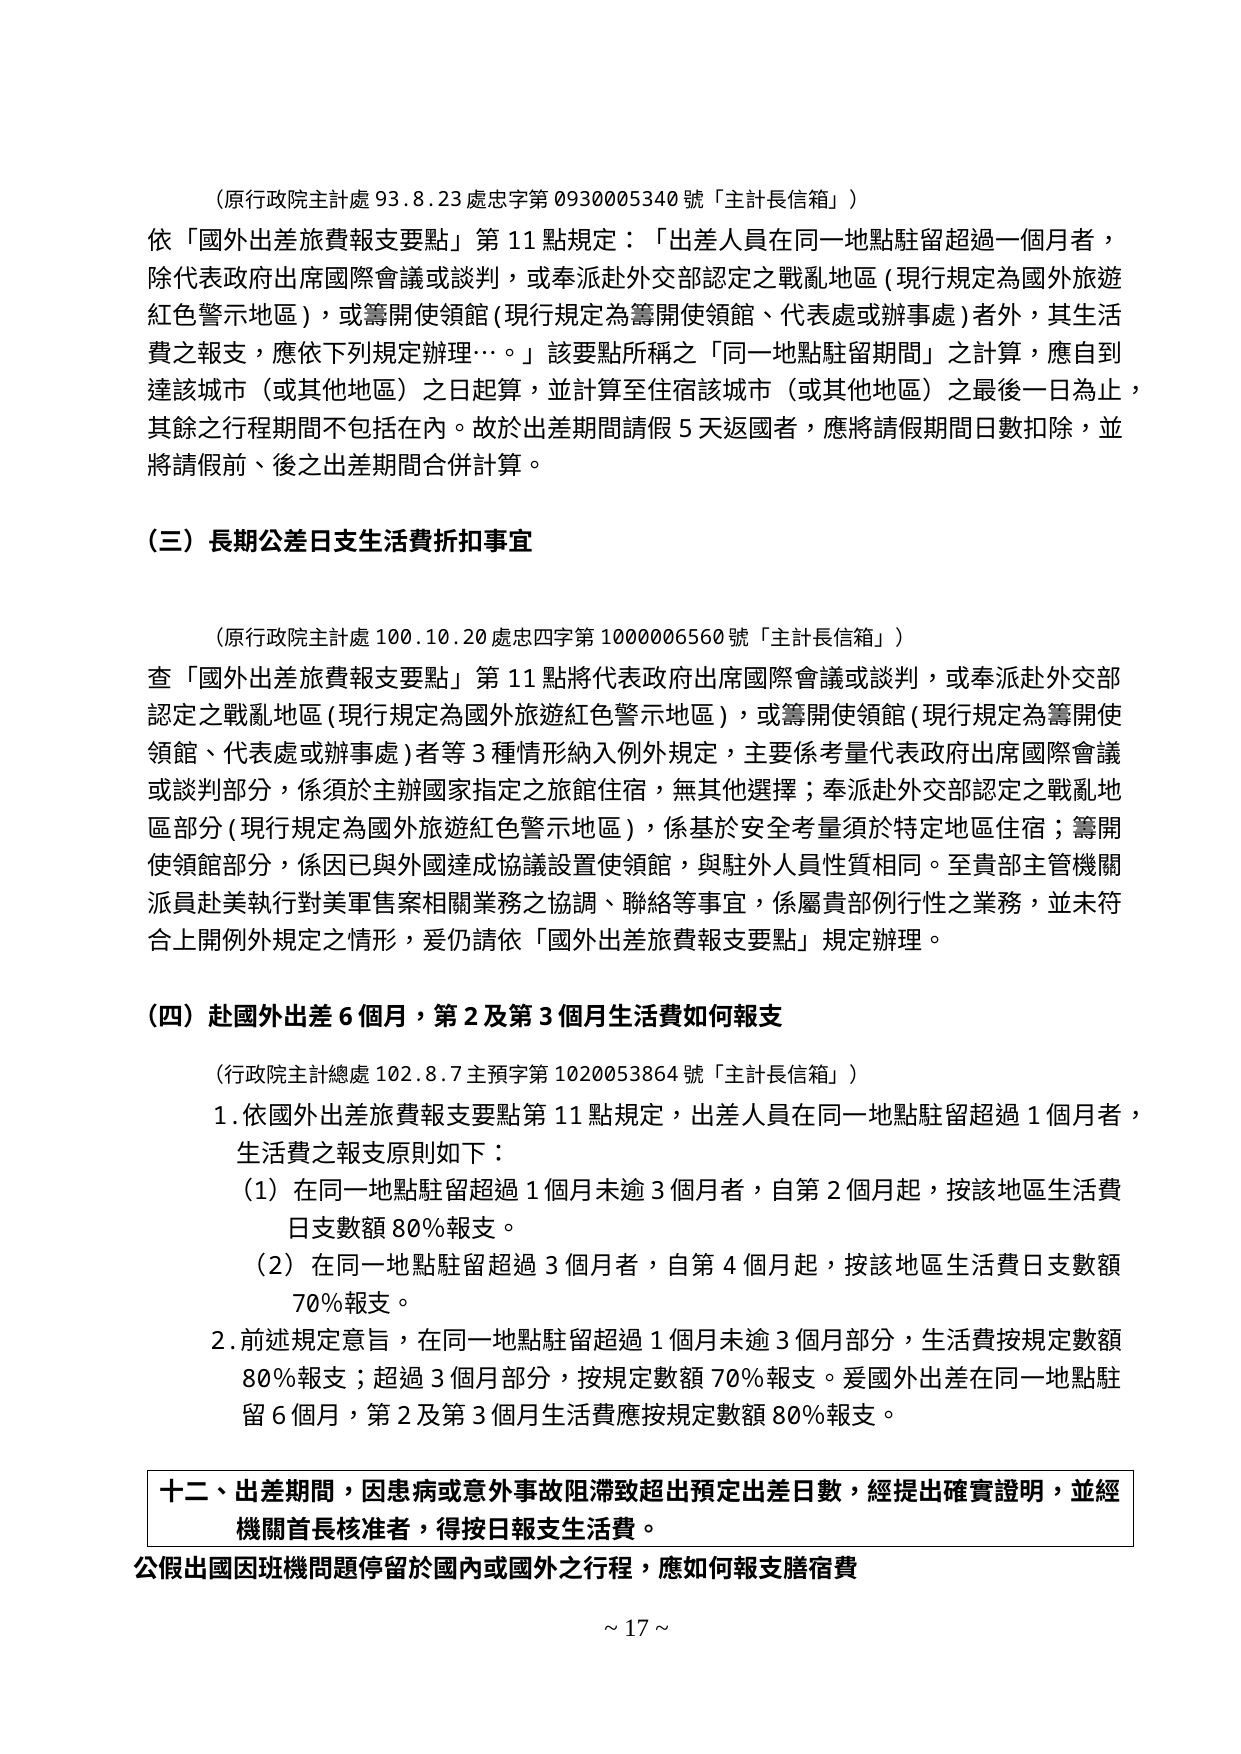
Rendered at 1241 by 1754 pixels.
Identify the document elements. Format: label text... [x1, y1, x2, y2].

text 公假出國因班機問題停留於國內或國外之行程，應如何報支膳宿費 [134, 1547, 1123, 1584]
table_header 十二、出差期間，因患病或意外事故阻滯致超出預定出差日數，經提出確實證明，並經機關首長核准者，得按日報支生活費。 [148, 1471, 1133, 1546]
text （四）赴國外出差6個月，第2及第3個月生活費如何報支 [133, 995, 1123, 1032]
text 2.前述規定意旨，在同一地點駐留超過1個月未逾3個月部分，生活費按規定數額80％報支；超過3個月部分，按規定數額70％報支。爰國外出差在同一地點駐留6個月，第2及第3個月生活費應按規定數額80％報支。 [210, 1320, 1123, 1432]
text 1.依國外出差旅費報支要點第11點規定，出差人員在同一地點駐留超過1個月者，生活費之報支原則如下： [212, 1095, 1123, 1170]
text （行政院主計總處102.8.7主預字第1020053864號「主計長信箱」） [204, 1032, 1123, 1095]
text 依「國外出差旅費報支要點」第11點規定：「出差人員在同一地點駐留超過一個月者，除代表政府出席國際會議或談判，或奉派赴外交部認定之戰亂地區(現行規定為國外旅遊紅色警示地區)，或籌開使領館(現行規定為籌開使領館、代表處或辦事處)者外，其生活費之報支，應依下列規定辦理…。」該要點所稱之「同一地點駐留期間」之計算，應自到達該城市（或其他地區）之日起算，並計算至住宿該城市（或其他地區）之最後一日為止，其餘之行程期間不包括在內。故於出差期間請假5天返國者，應將請假期間日數扣除，並將請假前、後之出差期間合併計算。 [148, 220, 1123, 482]
text 查「國外出差旅費報支要點」第11點將代表政府出席國際會議或談判，或奉派赴外交部認定之戰亂地區(現行規定為國外旅遊紅色警示地區)，或籌開使領館(現行規定為籌開使領館、代表處或辦事處)者等3種情形納入例外規定，主要係考量代表政府出席國際會議或談判部分，係須於主辦國家指定之旅館住宿，無其他選擇；奉派赴外交部認定之戰亂地區部分(現行規定為國外旅遊紅色警示地區)，係基於安全考量須於特定地區住宿；籌開使領館部分，係因已與外國達成協議設置使領館，與駐外人員性質相同。至貴部主管機關派員赴美執行對美軍售案相關業務之協調、聯絡等事宜，係屬貴部例行性之業務，並未符合上開例外規定之情形，爰仍請依「國外出差旅費報支要點」規定辦理。 [148, 657, 1123, 957]
text （2）在同一地點駐留超過3個月者，自第4個月起，按該地區生活費日支數額70％報支。 [241, 1245, 1123, 1320]
text （原行政院主計處93.8.23處忠字第0930005340號「主計長信箱」） [204, 157, 1123, 220]
text （三）長期公差日支生活費折扣事宜 [133, 520, 1123, 557]
text （1）在同一地點駐留超過1個月未逾3個月者，自第2個月起，按該地區生活費日支數額80％報支。 [228, 1170, 1123, 1245]
text （原行政院主計處100.10.20處忠四字第1000006560號「主計長信箱」） [204, 595, 1123, 657]
